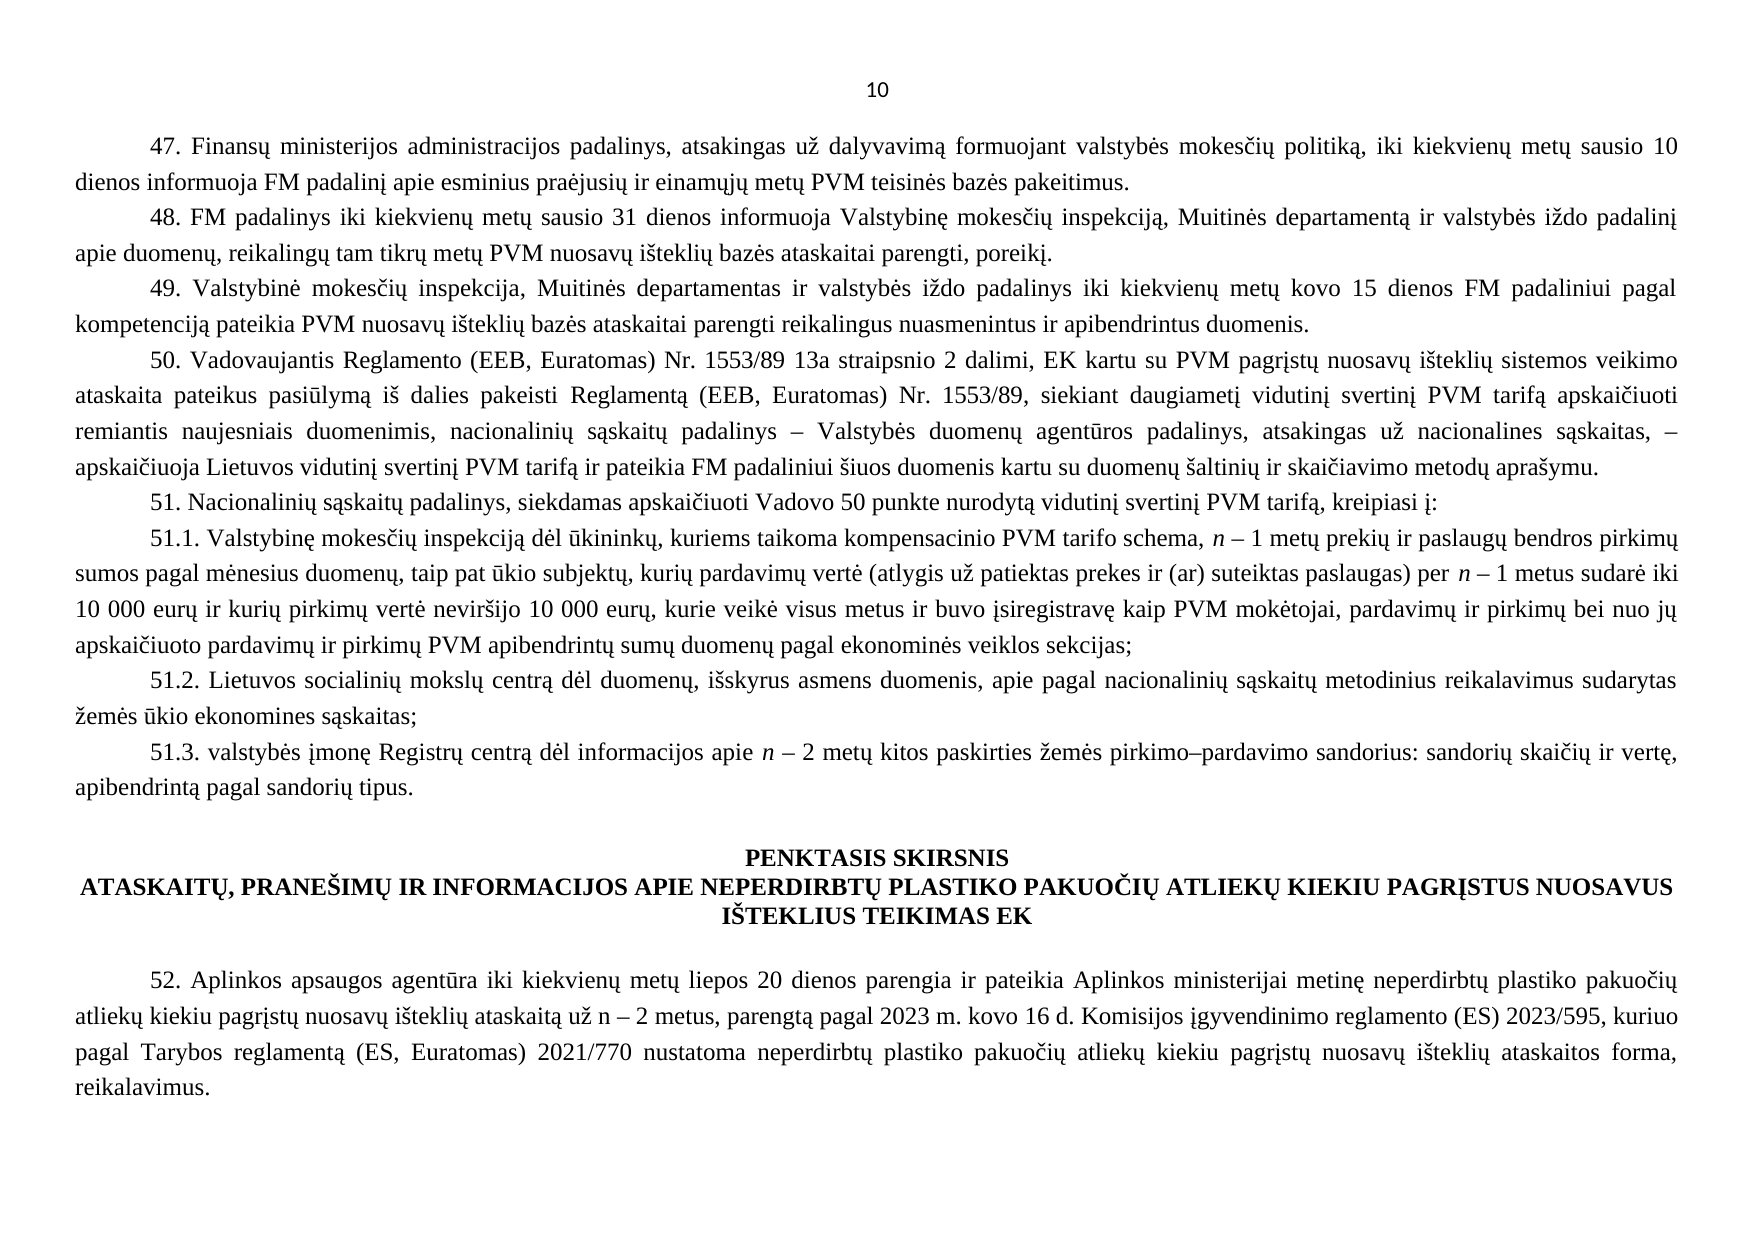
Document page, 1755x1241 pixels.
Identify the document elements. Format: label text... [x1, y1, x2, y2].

text 48. FM padalinys iki kiekvienų metų sausio 31 dienos informuoja Valstybinę mokesčių inspekciją, Muitinės departamentą ir valstybės iždo padalinį apie duomenų, reikalingų tam tikrų metų PVM nuosavų išteklių bazės ataskaitai parengti, poreikį. [75, 202, 1679, 267]
text 49. Valstybinė mokesčių inspekcija, Muitinės departamentas ir valstybės iždo padalinys iki kiekvienų metų kovo 15 dienos FM padaliniui pagal kompetenciją pateikia PVM nuosavų išteklių bazės ataskaitai parengti reikalingus nuasmenintus ir apibendrintus duomenis. [75, 273, 1679, 338]
text 51.2. Lietuvos socialinių mokslų centrą dėl duomenų, išskyrus asmens duomenis, apie pagal nacionalinių sąskaitų metodinius reikalavimus sudarytas žemės ūkio ekonomines sąskaitas; [75, 665, 1679, 730]
text 51. Nacionalinių sąskaitų padalinys, siekdamas apskaičiuoti Vadovo 50 punkte nurodytą vidutinį svertinį PVM tarifą, kreipiasi į: [75, 487, 1679, 516]
text ATASKAITŲ, PRANEŠIMŲ IR INFORMACIJOS APIE NEPERDIRBTŲ Plastiko pakuočių atliekų kiekiu pagrįstUS NUOSAVUS IŠTEKLIUS TEIKIMAS EK [75, 872, 1679, 930]
text 51.1. Valstybinę mokesčių inspekciją dėl ūkininkų, kuriems taikoma kompensacinio PVM tarifo schema, n – 1 metų prekių ir paslaugų bendros pirkimų sumos pagal mėnesius duomenų, taip pat ūkio subjektų, kurių pardavimų vertė (atlygis už patiektas prekes ir (ar) suteiktas paslaugas) per n – 1 metus sudarė iki 10 000 eurų ir kurių pirkimų vertė neviršijo 10 000 eurų, kurie veikė visus metus ir buvo įsiregistravę kaip PVM mokėtojai, pardavimų ir pirkimų bei nuo jų apskaičiuoto pardavimų ir pirkimų PVM apibendrintų sumų duomenų pagal ekonominės veiklos sekcijas; [75, 523, 1679, 658]
text 47. Finansų ministerijos administracijos padalinys, atsakingas už dalyvavimą formuojant valstybės mokesčių politiką, iki kiekvienų metų sausio 10 dienos informuoja FM padalinį apie esminius praėjusių ir einamųjų metų PVM teisinės bazės pakeitimus. [75, 131, 1679, 195]
text 51.3. valstybės įmonę Registrų centrą dėl informacijos apie n – 2 metų kitos paskirties žemės pirkimo–pardavimo sandorius: sandorių skaičių ir vertę, apibendrintą pagal sandorių tipus. [75, 737, 1679, 801]
text PENKTASIS SKIRSNIS [75, 843, 1679, 872]
text 50. Vadovaujantis Reglamento (EEB, Euratomas) Nr. 1553/89 13a straipsnio 2 dalimi, EK kartu su PVM pagrįstų nuosavų išteklių sistemos veikimo ataskaita pateikus pasiūlymą iš dalies pakeisti Reglamentą (EEB, Euratomas) Nr. 1553/89, siekiant daugiametį vidutinį svertinį PVM tarifą apskaičiuoti remiantis naujesniais duomenimis, nacionalinių sąskaitų padalinys – Valstybės duomenų agentūros padalinys, atsakingas už nacionalines sąskaitas, – apskaičiuoja Lietuvos vidutinį svertinį PVM tarifą ir pateikia FM padaliniui šiuos duomenis kartu su duomenų šaltinių ir skaičiavimo metodų aprašymu. [75, 345, 1679, 480]
text 52. Aplinkos apsaugos agentūra iki kiekvienų metų liepos 20 dienos parengia ir pateikia Aplinkos ministerijai metinę neperdirbtų plastiko pakuočių atliekų kiekiu pagrįstų nuosavų išteklių ataskaitą už n – 2 metus, parengtą pagal 2023 m. kovo 16 d. Komisijos įgyvendinimo reglamento (ES) 2023/595, kuriuo pagal Tarybos reglamentą (ES, Euratomas) 2021/770 nustatoma neperdirbtų plastiko pakuočių atliekų kiekiu pagrįstų nuosavų išteklių ataskaitos forma, reikalavimus. [75, 965, 1679, 1101]
